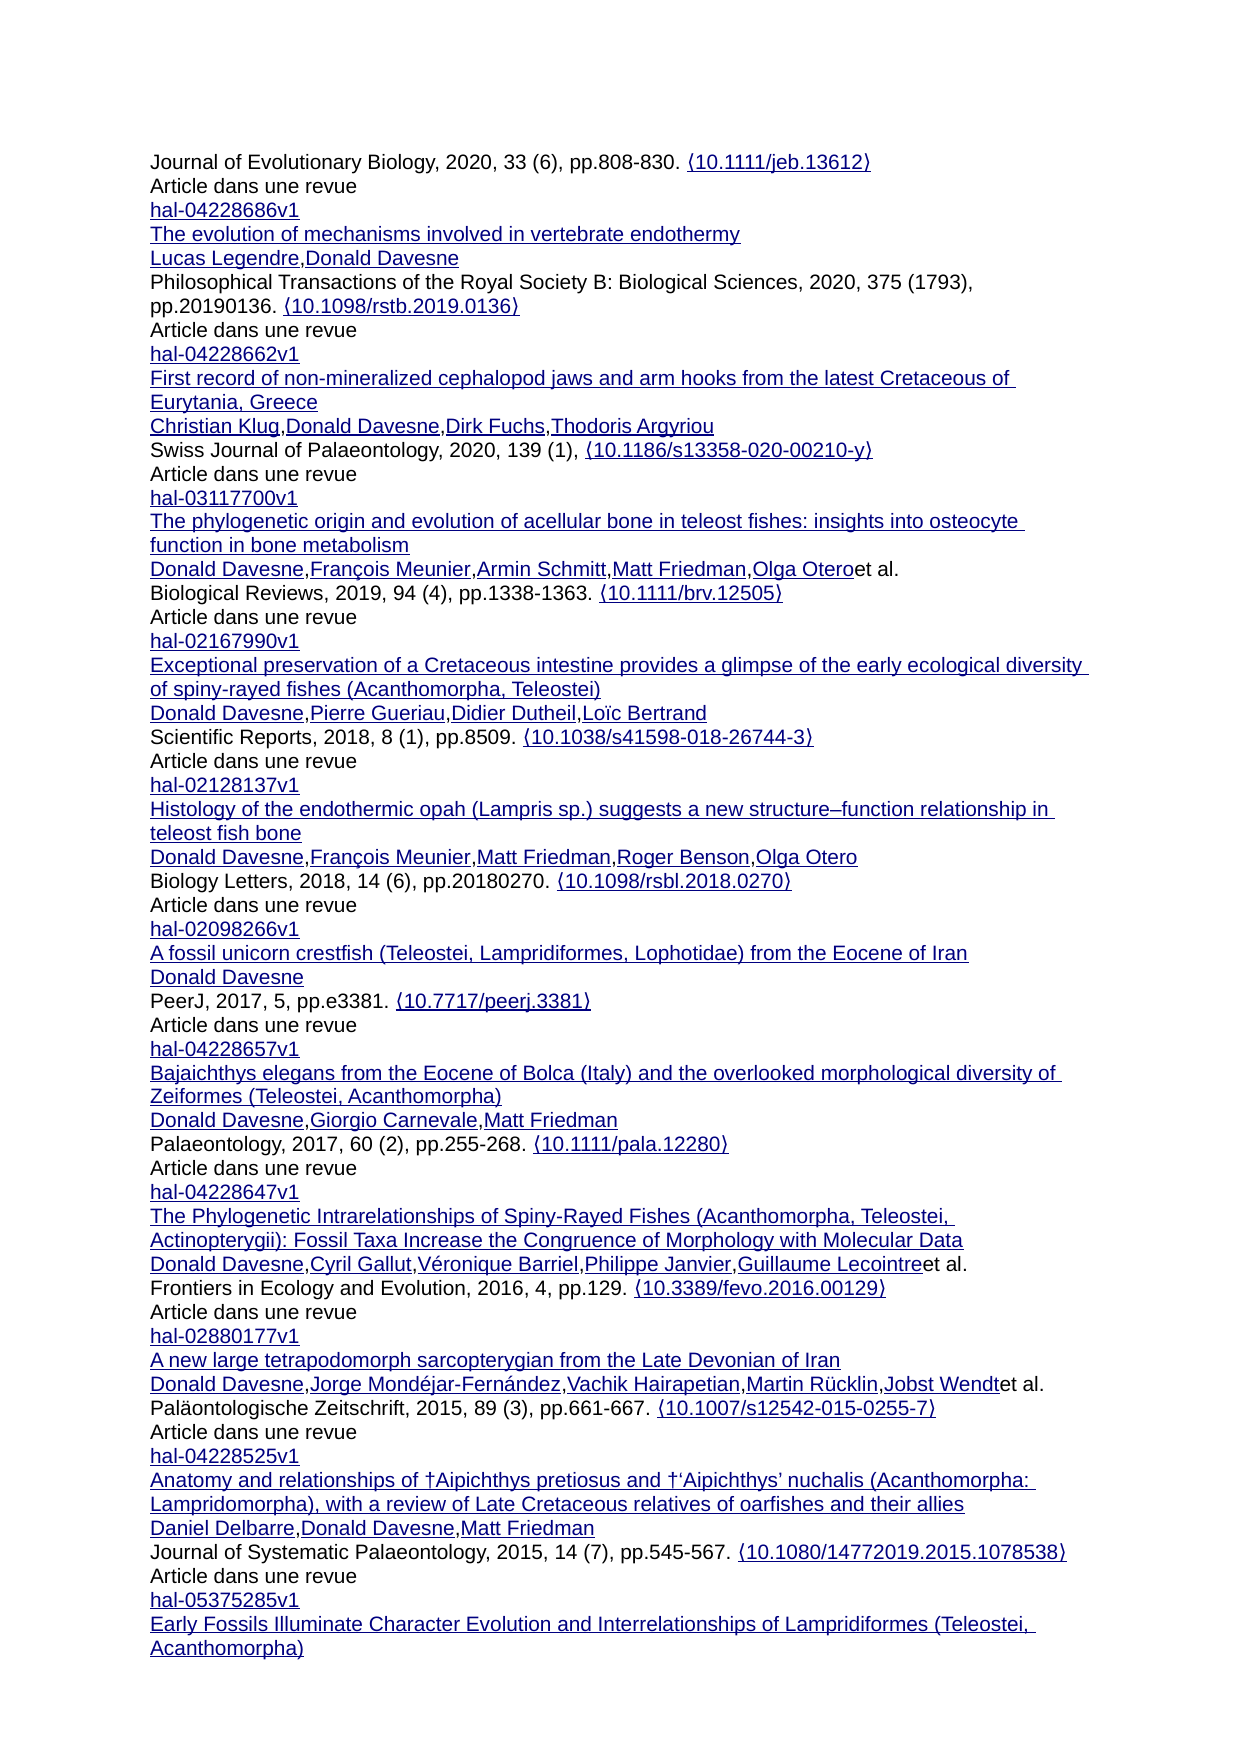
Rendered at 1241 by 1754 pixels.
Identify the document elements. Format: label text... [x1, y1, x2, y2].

table_cell Exceptional preservation of a Cretaceous intestine provides a glimpse of the early ecological diversity of spiny-rayed fishes (Acanthomorpha, Teleostei) Donald Davesne,Pierre Gueriau,Didier Dutheil,Loïc Bertrand Scientific Reports, 2018, 8 (1), pp.8509. ⟨10.1038/s41598-018-26744-3⟩ Article dans une revue hal-02128137v1 [150, 653, 1090, 797]
table_cell First record of non-mineralized cephalopod jaws and arm hooks from the latest Cretaceous of Eurytania, Greece Christian Klug,Donald Davesne,Dirk Fuchs,Thodoris Argyriou Swiss Journal of Palaeontology, 2020, 139 (1), ⟨10.1186/s13358-020-00210-y⟩ Article dans une revue hal-03117700v1 [150, 366, 1090, 509]
table_cell A new large tetrapodomorph sarcopterygian from the Late Devonian of Iran Donald Davesne,Jorge Mondéjar-Fernández,Vachik Hairapetian,Martin Rücklin,Jobst Wendtet al. Paläontologische Zeitschrift, 2015, 89 (3), pp.661-667. ⟨10.1007/s12542-015-0255-7⟩ Article dans une revue hal-04228525v1 [150, 1348, 1090, 1468]
table_cell A fossil unicorn crestfish (Teleostei, Lampridiformes, Lophotidae) from the Eocene of Iran Donald Davesne PeerJ, 2017, 5, pp.e3381. ⟨10.7717/peerj.3381⟩ Article dans une revue hal-04228657v1 [150, 941, 1090, 1060]
table_cell Anatomy and relationships of †Aipichthys pretiosus and †‘Aipichthys’ nuchalis (Acanthomorpha: Lampridomorpha), with a review of Late Cretaceous relatives of oarfishes and their allies Daniel Delbarre,Donald Davesne,Matt Friedman Journal of Systematic Palaeontology, 2015, 14 (7), pp.545-567. ⟨10.1080/14772019.2015.1078538⟩ Article dans une revue hal-05375285v1 [150, 1468, 1090, 1611]
table_cell Early Fossils Illuminate Character Evolution and Interrelationships of Lampridiformes (Teleostei, Acanthomorpha) [150, 1611, 1090, 1659]
table_cell The phylogenetic origin and evolution of acellular bone in teleost fishes: insights into osteocyte function in bone metabolism Donald Davesne,François Meunier,Armin Schmitt,Matt Friedman,Olga Oteroet al. Biological Reviews, 2019, 94 (4), pp.1338-1363. ⟨10.1111/brv.12505⟩ Article dans une revue hal-02167990v1 [150, 509, 1090, 653]
table_cell The Phylogenetic Intrarelationships of Spiny-Rayed Fishes (Acanthomorpha, Teleostei, Actinopterygii): Fossil Taxa Increase the Congruence of Morphology with Molecular Data Donald Davesne,Cyril Gallut,Véronique Barriel,Philippe Janvier,Guillaume Lecointreet al. Frontiers in Ecology and Evolution, 2016, 4, pp.129. ⟨10.3389/fevo.2016.00129⟩ Article dans une revue hal-02880177v1 [150, 1204, 1090, 1348]
table_cell The evolution of mechanisms involved in vertebrate endothermy Lucas Legendre,Donald Davesne Philosophical Transactions of the Royal Society B: Biological Sciences, 2020, 375 (1793), pp.20190136. ⟨10.1098/rstb.2019.0136⟩ Article dans une revue hal-04228662v1 [150, 222, 1090, 366]
table_cell Bajaichthys elegans from the Eocene of Bolca (Italy) and the overlooked morphological diversity of Zeiformes (Teleostei, Acanthomorpha) Donald Davesne,Giorgio Carnevale,Matt Friedman Palaeontology, 2017, 60 (2), pp.255-268. ⟨10.1111/pala.12280⟩ Article dans une revue hal-04228647v1 [150, 1060, 1090, 1204]
table_cell Histology of the endothermic opah (Lampris sp.) suggests a new structure–function relationship in teleost fish bone Donald Davesne,François Meunier,Matt Friedman,Roger Benson,Olga Otero Biology Letters, 2018, 14 (6), pp.20180270. ⟨10.1098/rsbl.2018.0270⟩ Article dans une revue hal-02098266v1 [150, 797, 1090, 941]
table_cell Journal of Evolutionary Biology, 2020, 33 (6), pp.808-830. ⟨10.1111/jeb.13612⟩ Article dans une revue hal-04228686v1 [150, 150, 1090, 222]
